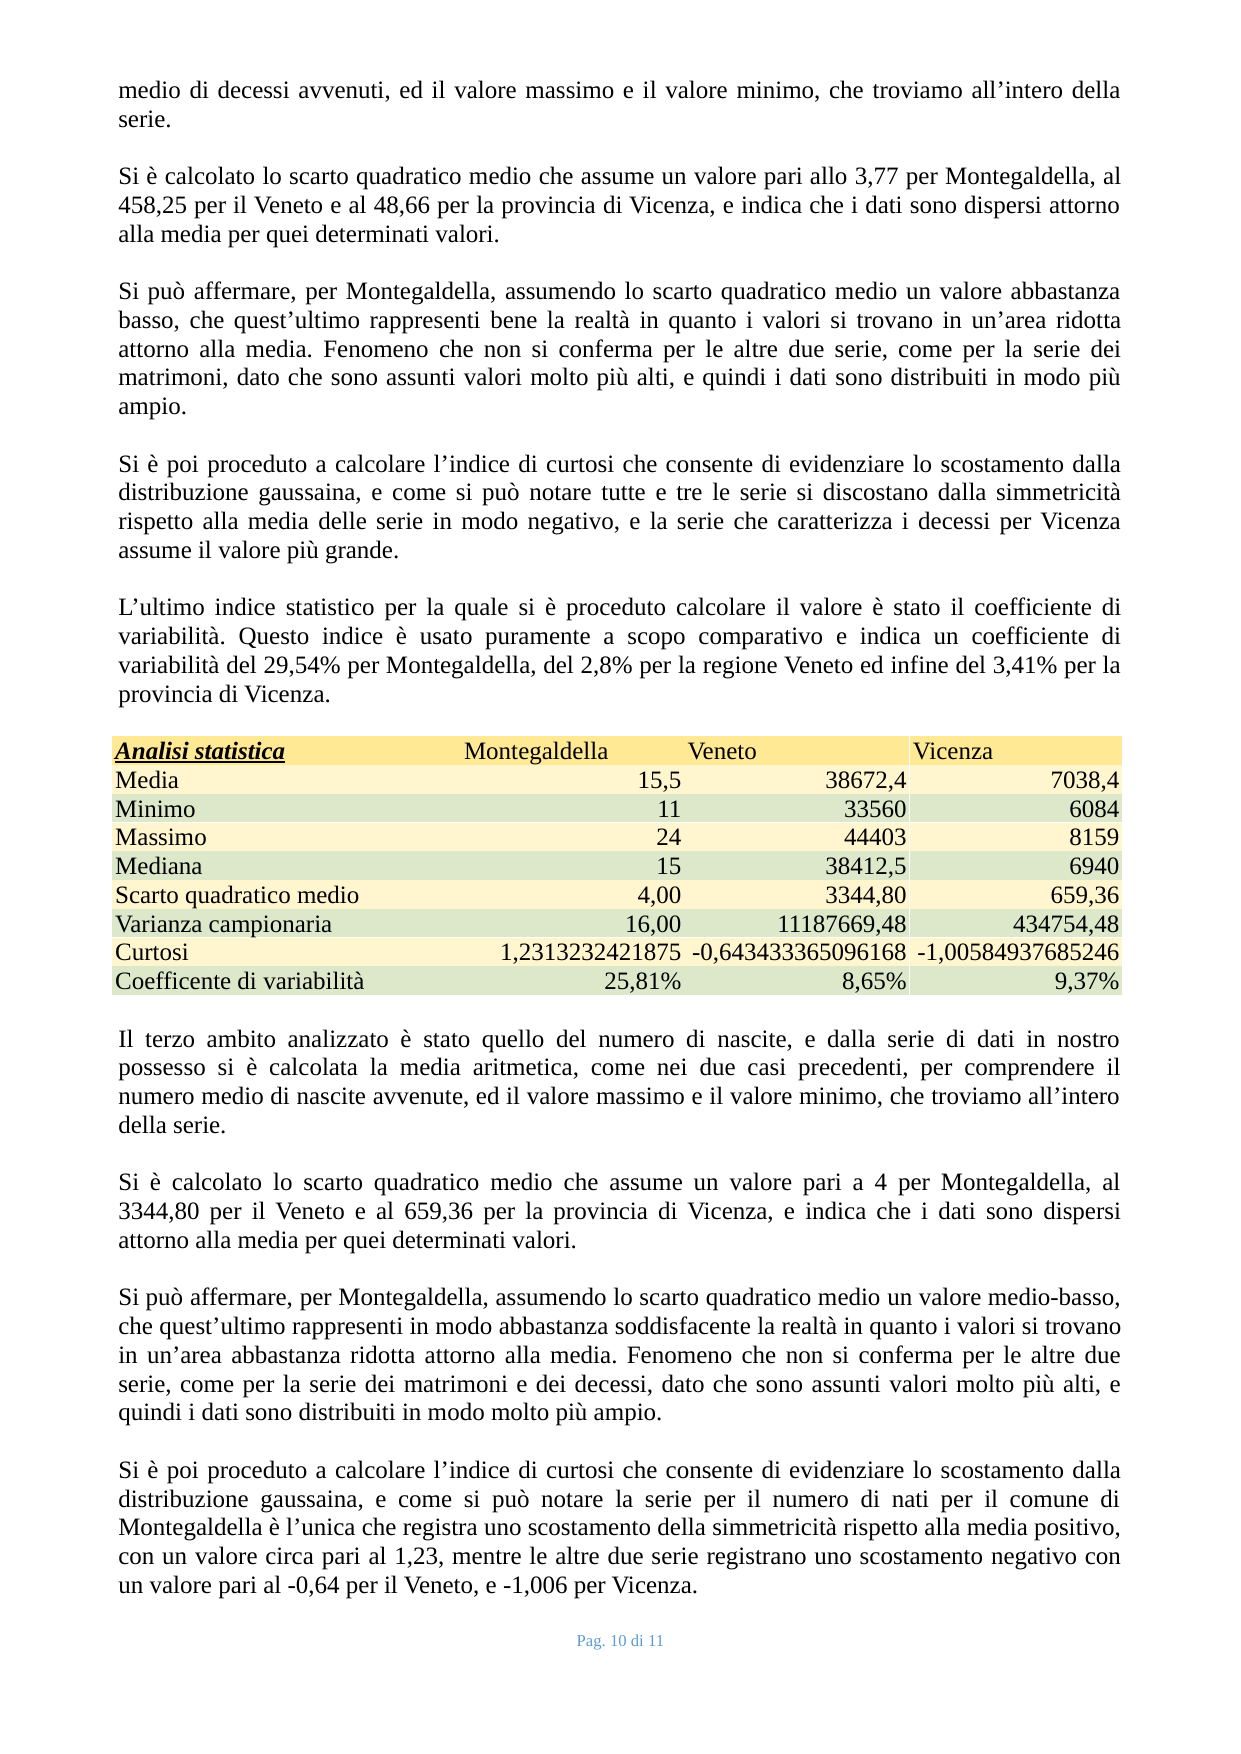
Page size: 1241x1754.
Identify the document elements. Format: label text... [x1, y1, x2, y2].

table_cell 33560 [684, 794, 909, 822]
text Si può affermare, per Montegaldella, assumendo lo scarto quadratico medio un valore abbastanza basso, che quest’ultimo rappresenti bene la realtà in quanto i valori si trovano in un’area ridotta attorno alla media. Fenomeno che non si conferma per le altre due serie, come per la serie dei matrimoni, dato che sono assunti valori molto più alti, e quindi i dati sono distribuiti in modo più ampio. [118, 276, 1122, 420]
table_cell Curtosi [112, 938, 461, 966]
table_cell -1,00584937685246 [910, 938, 1122, 966]
text Si può affermare, per Montegaldella, assumendo lo scarto quadratico medio un valore medio-basso, che quest’ultimo rappresenti in modo abbastanza soddisfacente la realtà in quanto i valori si trovano in un’area abbastanza ridotta attorno alla media. Fenomeno che non si conferma per le altre due serie, come per la serie dei matrimoni e dei decessi, dato che sono assunti valori molto più alti, e quindi i dati sono distribuiti in modo molto più ampio. [118, 1282, 1122, 1426]
table_cell 9,37% [910, 966, 1122, 995]
text Il terzo ambito analizzato è stato quello del numero di nascite, e dalla serie di dati in nostro possesso si è calcolata la media aritmetica, come nei due casi precedenti, per comprendere il numero medio di nascite avvenute, ed il valore massimo e il valore minimo, che troviamo all’intero della serie. [118, 1024, 1122, 1139]
text Si è calcolato lo scarto quadratico medio che assume un valore pari allo 3,77 per Montegaldella, al 458,25 per il Veneto e al 48,66 per la provincia di Vicenza, e indica che i dati sono dispersi attorno alla media per quei determinati valori. [118, 161, 1122, 247]
table_header Analisi statistica [112, 736, 461, 765]
table_cell 7038,4 [910, 765, 1122, 794]
text L’ultimo indice statistico per la quale si è proceduto calcolare il valore è stato il coefficiente di variabilità. Questo indice è usato puramente a scopo comparativo e indica un coefficiente di variabilità del 29,54% per Montegaldella, del 2,8% per la regione Veneto ed infine del 3,41% per la provincia di Vicenza. [118, 592, 1122, 707]
table_cell 8159 [910, 823, 1122, 851]
text medio di decessi avvenuti, ed il valore massimo e il valore minimo, che troviamo all’intero della serie. [118, 75, 1122, 132]
table_cell 15,5 [461, 765, 684, 794]
table_cell -0,643433365096168 [684, 938, 909, 966]
table_cell 659,36 [910, 880, 1122, 909]
table_cell 8,65% [684, 966, 909, 995]
table_cell 1,2313232421875 [461, 938, 684, 966]
table_cell 6940 [910, 851, 1122, 880]
table_cell 11 [461, 794, 684, 822]
table_cell 24 [461, 823, 684, 851]
text Si è poi proceduto a calcolare l’indice di curtosi che consente di evidenziare lo scostamento dalla distribuzione gaussaina, e come si può notare la serie per il numero di nati per il comune di Montegaldella è l’unica che registra uno scostamento della simmetricità rispetto alla media positivo, con un valore circa pari al 1,23, mentre le altre due serie registrano uno scostamento negativo con un valore pari al -0,64 per il Veneto, e -1,006 per Vicenza. [118, 1455, 1122, 1599]
table_header Montegaldella [461, 736, 684, 765]
table_cell 11187669,48 [684, 909, 909, 937]
table_cell 4,00 [461, 880, 684, 909]
table_cell 3344,80 [684, 880, 909, 909]
table_cell Minimo [112, 794, 461, 822]
table_cell 25,81% [461, 966, 684, 995]
text Si è calcolato lo scarto quadratico medio che assume un valore pari a 4 per Montegaldella, al 3344,80 per il Veneto e al 659,36 per la provincia di Vicenza, e indica che i dati sono dispersi attorno alla media per quei determinati valori. [118, 1167, 1122, 1254]
table_cell Coefficente di variabilità [112, 966, 461, 995]
table_cell 44403 [684, 823, 909, 851]
table_cell 38412,5 [684, 851, 909, 880]
table_cell Media [112, 765, 461, 794]
table_cell Scarto quadratico medio [112, 880, 461, 909]
table_cell 6084 [910, 794, 1122, 822]
table_cell 434754,48 [910, 909, 1122, 937]
table_cell Mediana [112, 851, 461, 880]
table_cell 38672,4 [684, 765, 909, 794]
table_header Veneto [684, 736, 909, 765]
table_cell 15 [461, 851, 684, 880]
table_cell Massimo [112, 823, 461, 851]
table_header Vicenza [910, 736, 1122, 765]
table_cell Varianza campionaria [112, 909, 461, 937]
text Si è poi proceduto a calcolare l’indice di curtosi che consente di evidenziare lo scostamento dalla distribuzione gaussaina, e come si può notare tutte e tre le serie si discostano dalla simmetricità rispetto alla media delle serie in modo negativo, e la serie che caratterizza i decessi per Vicenza assume il valore più grande. [118, 449, 1122, 564]
table_cell 16,00 [461, 909, 684, 937]
